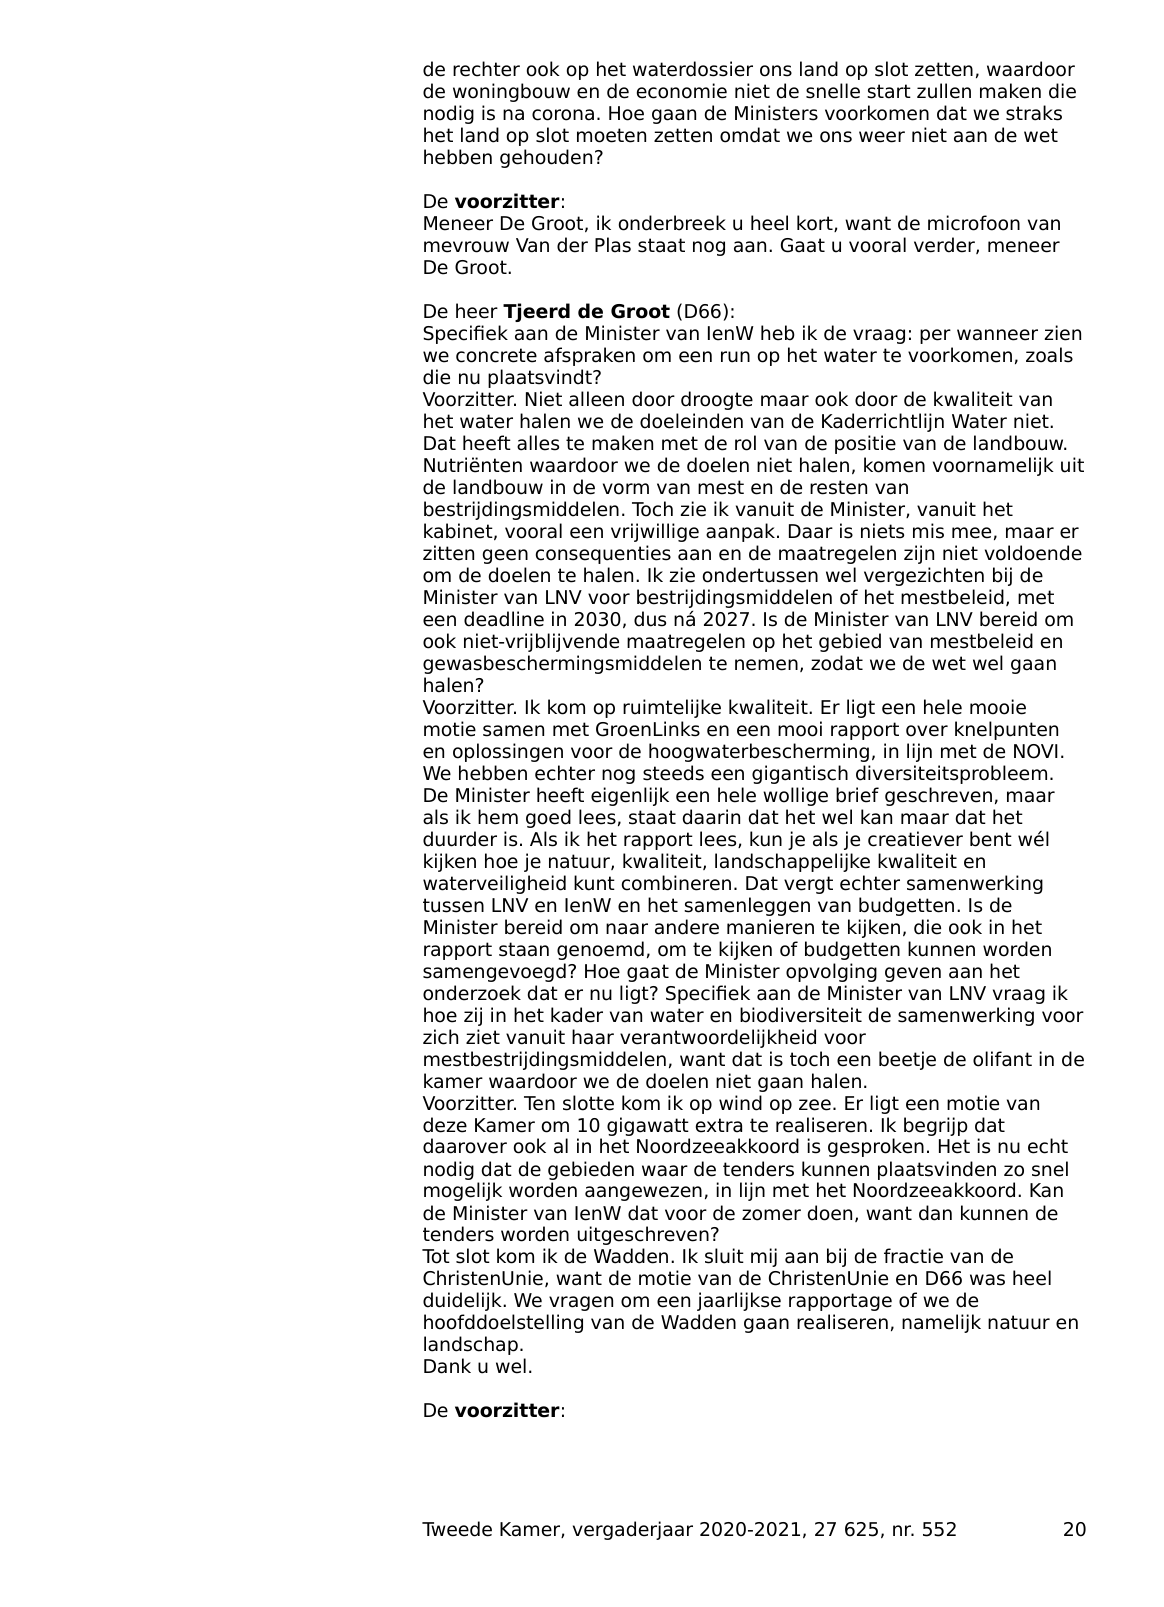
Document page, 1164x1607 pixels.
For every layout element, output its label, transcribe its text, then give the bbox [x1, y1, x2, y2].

text Specifiek aan de Minister van IenW heb ik de vraag: per wanneer zien we concrete afspraken om een run op het water te voorkomen, zoals die nu plaatsvindt? [422, 323, 1087, 389]
text de rechter ook op het waterdossier ons land op slot zetten, waardoor de woningbouw en de economie niet de snelle start zullen maken die nodig is na corona. Hoe gaan de Ministers voorkomen dat we straks het land op slot moeten zetten omdat we ons weer niet aan de wet hebben gehouden? [422, 59, 1087, 169]
text De voorzitter: [422, 191, 1087, 213]
text Tot slot kom ik de Wadden. Ik sluit mij aan bij de fractie van de ChristenUnie, want de motie van de ChristenUnie en D66 was heel duidelijk. We vragen om een jaarlijkse rapportage of we de hoofddoelstelling van de Wadden gaan realiseren, namelijk natuur en landschap. [422, 1246, 1087, 1356]
text Voorzitter. Ten slotte kom ik op wind op zee. Er ligt een motie van deze Kamer om 10 gigawatt extra te realiseren. Ik begrijp dat daarover ook al in het Noordzeeakkoord is gesproken. Het is nu echt nodig dat de gebieden waar de tenders kunnen plaatsvinden zo snel mogelijk worden aangewezen, in lijn met het Noordzeeakkoord. Kan de Minister van IenW dat voor de zomer doen, want dan kunnen de tenders worden uitgeschreven? [422, 1092, 1087, 1246]
text Meneer De Groot, ik onderbreek u heel kort, want de microfoon van mevrouw Van der Plas staat nog aan. Gaat u vooral verder, meneer De Groot. [422, 213, 1087, 279]
text Voorzitter. Niet alleen door droogte maar ook door de kwaliteit van het water halen we de doeleinden van de Kaderrichtlijn Water niet. Dat heeft alles te maken met de rol van de positie van de landbouw. Nutriënten waardoor we de doelen niet halen, komen voornamelijk uit de landbouw in de vorm van mest en de resten van bestrijdingsmiddelen. Toch zie ik vanuit de Minister, vanuit het kabinet, vooral een vrijwillige aanpak. Daar is niets mis mee, maar er zitten geen consequenties aan en de maatregelen zijn niet voldoende om de doelen te halen. Ik zie ondertussen wel vergezichten bij de Minister van LNV voor bestrijdingsmiddelen of het mestbeleid, met een deadline in 2030, dus ná 2027. Is de Minister van LNV bereid om ook niet-vrijblijvende maatregelen op het gebied van mestbeleid en gewasbeschermingsmiddelen te nemen, zodat we de wet wel gaan halen? [422, 389, 1087, 697]
text Voorzitter. Ik kom op ruimtelijke kwaliteit. Er ligt een hele mooie motie samen met GroenLinks en een mooi rapport over knelpunten en oplossingen voor de hoogwaterbescherming, in lijn met de NOVI. We hebben echter nog steeds een gigantisch diversiteitsprobleem. De Minister heeft eigenlijk een hele wollige brief geschreven, maar als ik hem goed lees, staat daarin dat het wel kan maar dat het duurder is. Als ik het rapport lees, kun je als je creatiever bent wél kijken hoe je natuur, kwaliteit, landschappelijke kwaliteit en waterveiligheid kunt combineren. Dat vergt echter samenwerking tussen LNV en IenW en het samenleggen van budgetten. Is de Minister bereid om naar andere manieren te kijken, die ook in het rapport staan genoemd, om te kijken of budgetten kunnen worden samengevoegd? Hoe gaat de Minister opvolging geven aan het onderzoek dat er nu ligt? Specifiek aan de Minister van LNV vraag ik hoe zij in het kader van water en biodiversiteit de samenwerking voor zich ziet vanuit haar verantwoordelijkheid voor mestbestrijdingsmiddelen, want dat is toch een beetje de olifant in de kamer waardoor we de doelen niet gaan halen. [422, 697, 1087, 1092]
text De heer Tjeerd de Groot (D66): [422, 301, 1087, 323]
text De voorzitter: [422, 1400, 1087, 1422]
text Dank u wel. [422, 1356, 1087, 1378]
